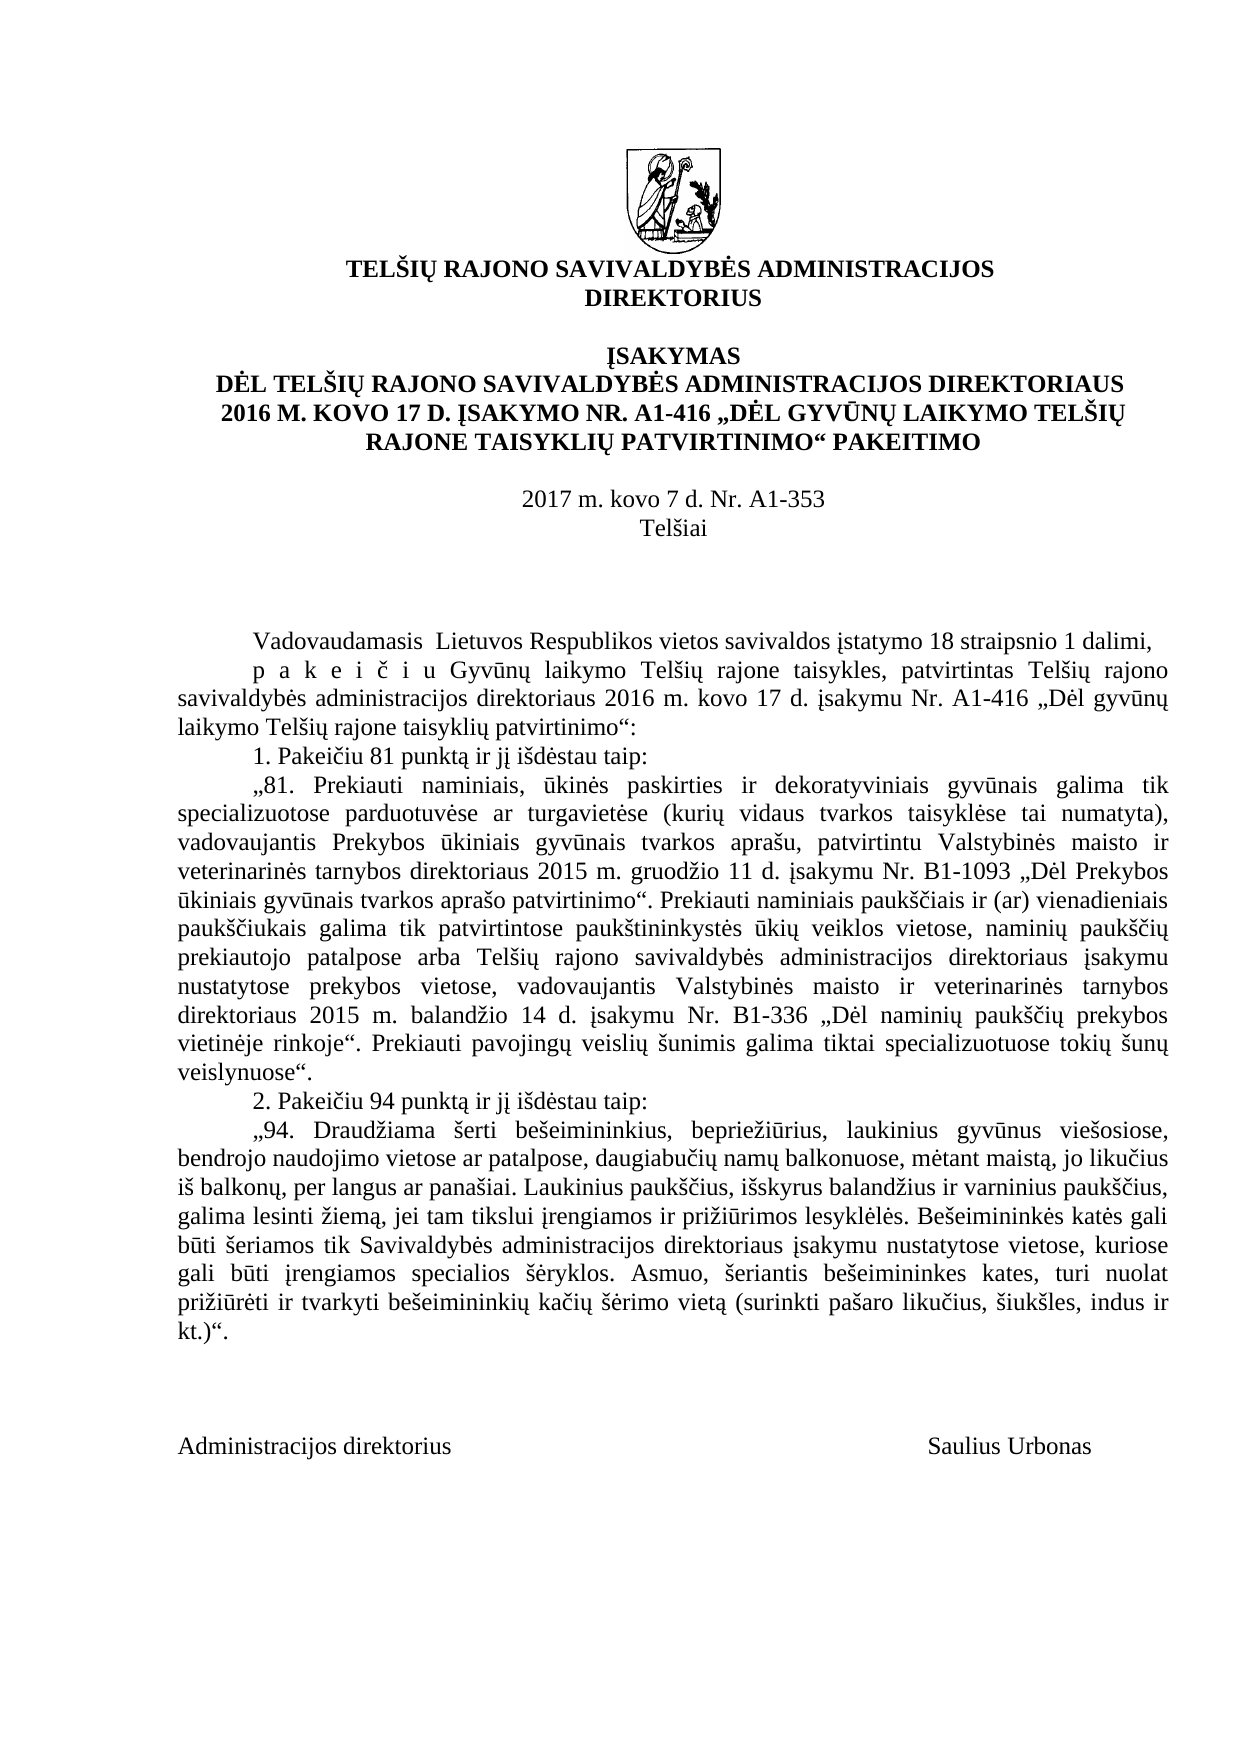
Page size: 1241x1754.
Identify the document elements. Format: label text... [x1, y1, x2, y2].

text 2016 M. KOVO 17 D. ĮSAKYMO NR. A1-416 „DĖL GYVŪNŲ LAIKYMO TELŠIŲ RAJONE TAISYKLIŲ PATVIRTINIMO“ PAKEITIMO [177, 398, 1169, 456]
text DĖL TELŠIŲ RAJONO SAVIVALDYBĖS ADMINISTRACIJOS DIREKTORIAUS [177, 369, 1169, 398]
text p a k e i č i u Gyvūnų laikymo Telšių rajone taisykles, patvirtintas Telšių rajono savivaldybės administracijos direktoriaus 2016 m. kovo 17 d. įsakymu Nr. A1-416 „Dėl gyvūnų laikymo Telšių rajone taisyklių patvirtinimo“: [177, 655, 1169, 741]
text Administracijos direktorius Saulius Urbonas [177, 1431, 1169, 1460]
text Telšiai [177, 513, 1169, 542]
text 2. Pakeičiu 94 punktą ir jį išdėstau taip: [177, 1086, 1169, 1115]
text „81. Prekiauti naminiais, ūkinės paskirties ir dekoratyviniais gyvūnais galima tik specializuotose parduotuvėse ar turgavietėse (kurių vidaus tvarkos taisyklėse tai numatyta), vadovaujantis Prekybos ūkiniais gyvūnais tvarkos aprašu, patvirtintu Valstybinės maisto ir veterinarinės tarnybos direktoriaus 2015 m. gruodžio 11 d. įsakymu Nr. B1-1093 „Dėl Prekybos ūkiniais gyvūnais tvarkos aprašo patvirtinimo“. Prekiauti naminiais paukščiais ir (ar) vienadieniais paukščiukais galima tik patvirtintose paukštininkystės ūkių veiklos vietose, naminių paukščių prekiautojo patalpose arba Telšių rajono savivaldybės administracijos direktoriaus įsakymu nustatytose prekybos vietose, vadovaujantis Valstybinės maisto ir veterinarinės tarnybos direktoriaus 2015 m. balandžio 14 d. įsakymu Nr. B1-336 „Dėl naminių paukščių prekybos vietinėje rinkoje“. Prekiauti pavojingų veislių šunimis galima tiktai specializuotuose tokių šunų veislynuose“. [177, 770, 1169, 1086]
text „94. Draudžiama šerti bešeimininkius, bepriežiūrius, laukinius gyvūnus viešosiose, bendrojo naudojimo vietose ar patalpose, daugiabučių namų balkonuose, mėtant maistą, jo likučius iš balkonų, per langus ar panašiai. Laukinius paukščius, išskyrus balandžius ir varninius paukščius, galima lesinti žiemą, jei tam tikslui įrengiamos ir prižiūrimos lesyklėlės. Bešeimininkės katės gali būti šeriamos tik Savivaldybės administracijos direktoriaus įsakymu nustatytose vietose, kuriose gali būti įrengiamos specialios šėryklos. Asmuo, šeriantis bešeimininkes kates, turi nuolat prižiūrėti ir tvarkyti bešeimininkių kačių šėrimo vietą (surinkti pašaro likučius, šiukšles, indus ir kt.)“. [177, 1115, 1169, 1345]
text ĮSAKYMAS [177, 341, 1169, 369]
text TELŠIŲ RAJONO SAVIVALDYBĖS ADMINISTRACIJOS [177, 254, 1169, 283]
text Vadovaudamasis Lietuvos Respublikos vietos savivaldos įstatymo 18 straipsnio 1 dalimi, [177, 626, 1169, 655]
text 1. Pakeičiu 81 punktą ir jį išdėstau taip: [177, 741, 1169, 770]
text DIREKTORIUS [177, 283, 1169, 312]
text 2017 m. kovo 7 d. Nr. A1-353 [177, 484, 1169, 513]
